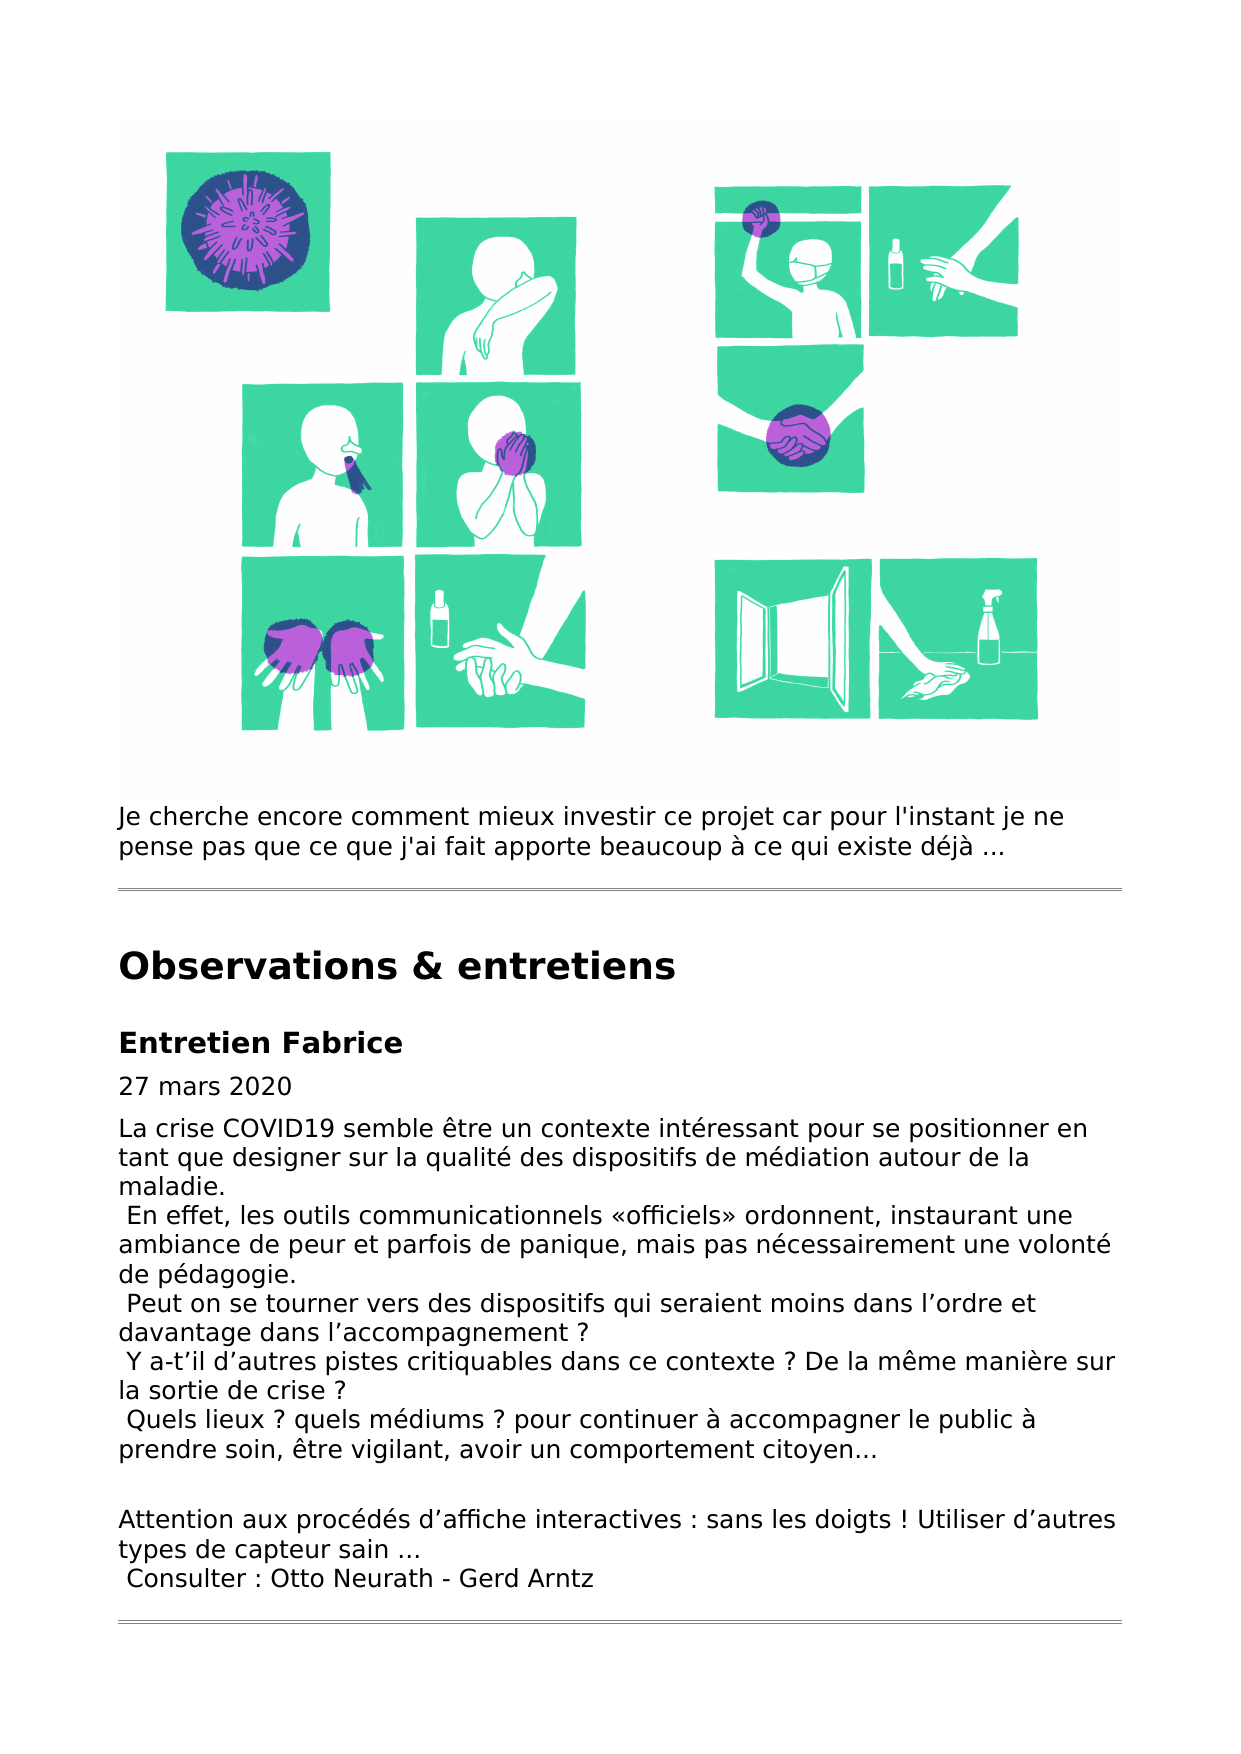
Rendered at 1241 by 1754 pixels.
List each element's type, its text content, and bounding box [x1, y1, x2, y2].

text La crise COVID19 semble être un contexte intéressant pour se positionner en tant que designer sur la qualité des dispositifs de médiation autour de la maladie. En effet, les outils communicationnels «officiels» ordonnent, instaurant une ambiance de peur et parfois de panique, mais pas nécessairement une volonté de pédagogie. Peut on se tourner vers des dispositifs qui seraient moins dans l’ordre et davantage dans l’accompagnement ? Y a-t’il d’autres pistes critiquables dans ce contexte ? De la même manière sur la sortie de crise ? Quels lieux ? quels médiums ? pour continuer à accompagner le public à prendre soin, être vigilant, avoir un comportement citoyen... [118, 1114, 1122, 1493]
subtitle Entretien Fabrice [118, 1026, 1122, 1060]
text Attention aux procédés d’affiche interactives : sans les doigts ! Utiliser d’autres types de capteur sain ... Consulter : Otto Neurath - Gerd Arntz [118, 1506, 1122, 1593]
picture [118, 118, 1123, 797]
text 27 mars 2020 [118, 1072, 1122, 1102]
subtitle Observations & entretiens [118, 945, 1122, 988]
text Je cherche encore comment mieux investir ce projet car pour l'instant je ne pense pas que ce que j'ai fait apporte beaucoup à ce qui existe déjà ... [118, 797, 1122, 861]
